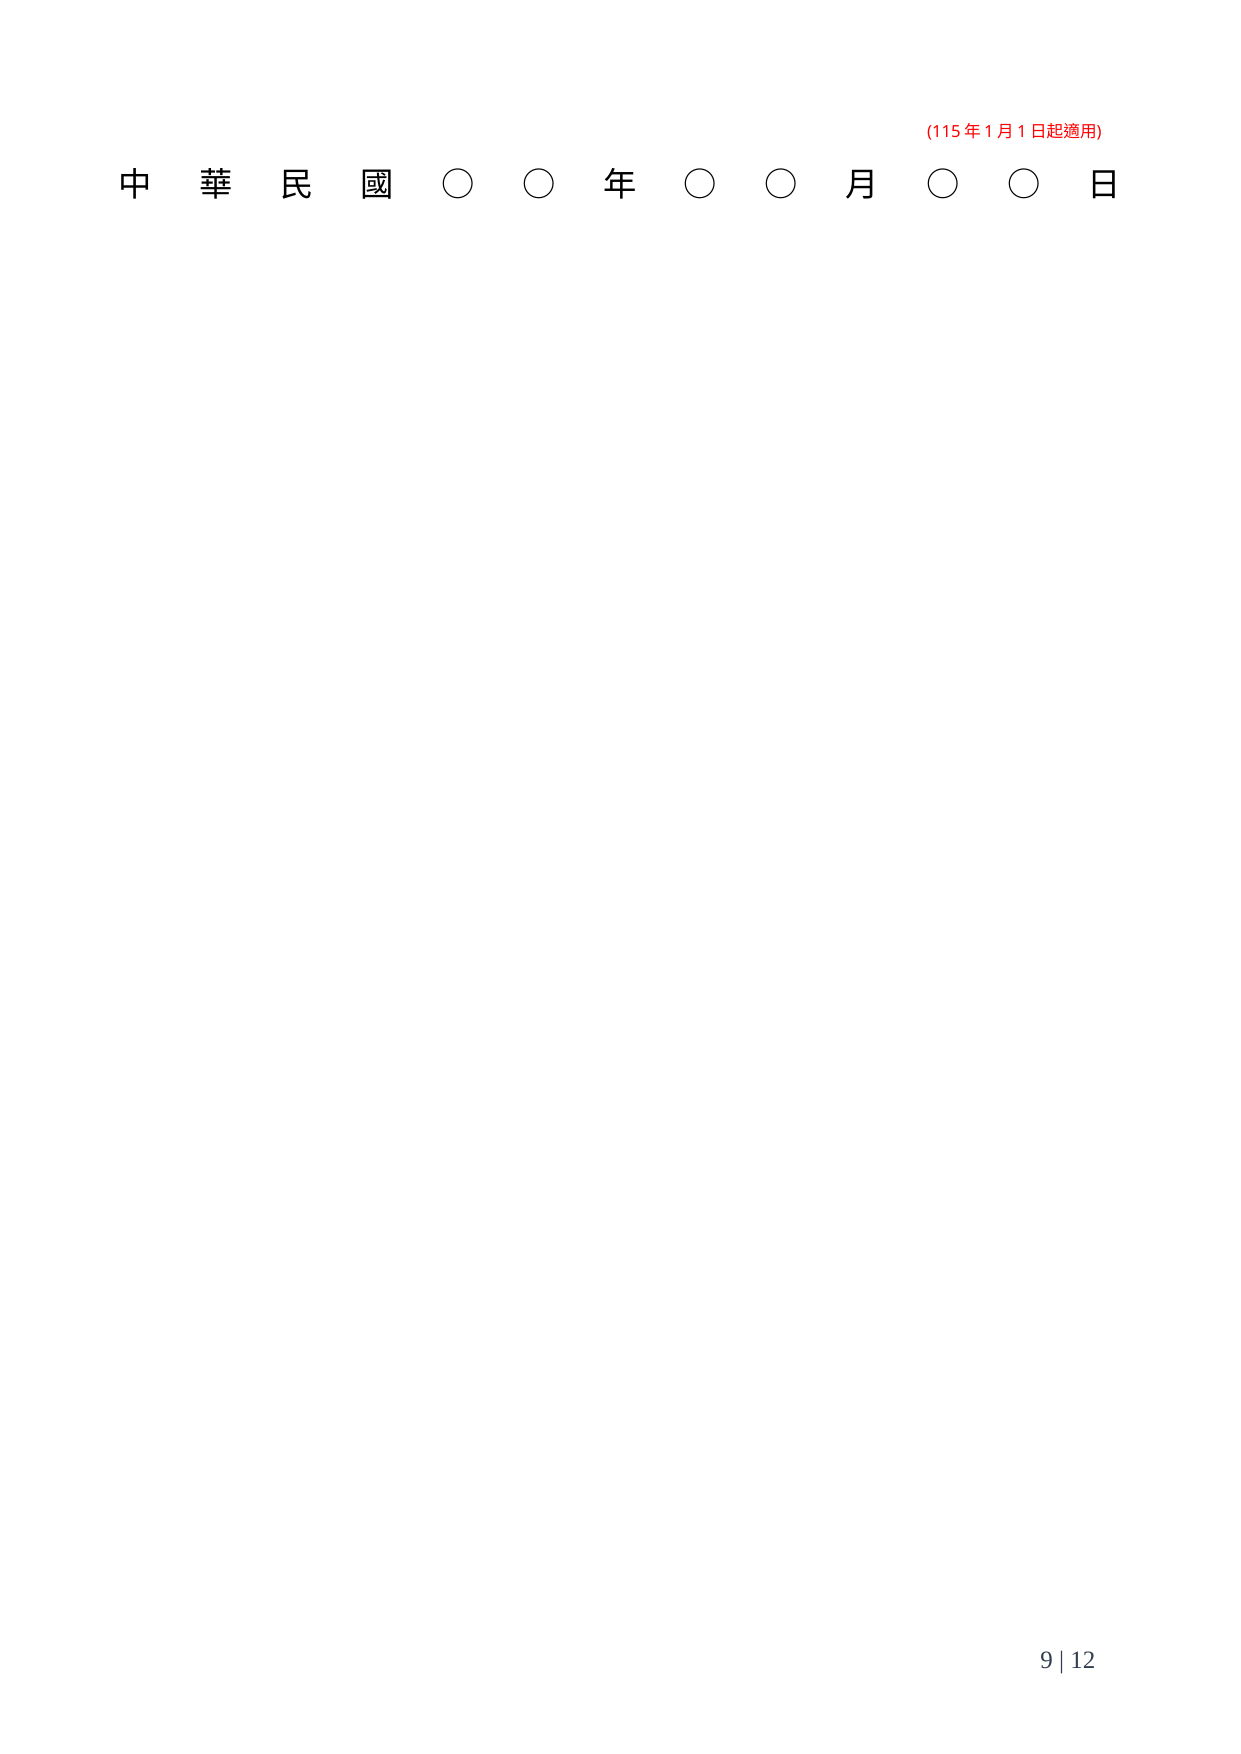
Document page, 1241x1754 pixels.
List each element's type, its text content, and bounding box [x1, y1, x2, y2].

text 中華民國○○年○○月○○日 [118, 144, 1122, 219]
